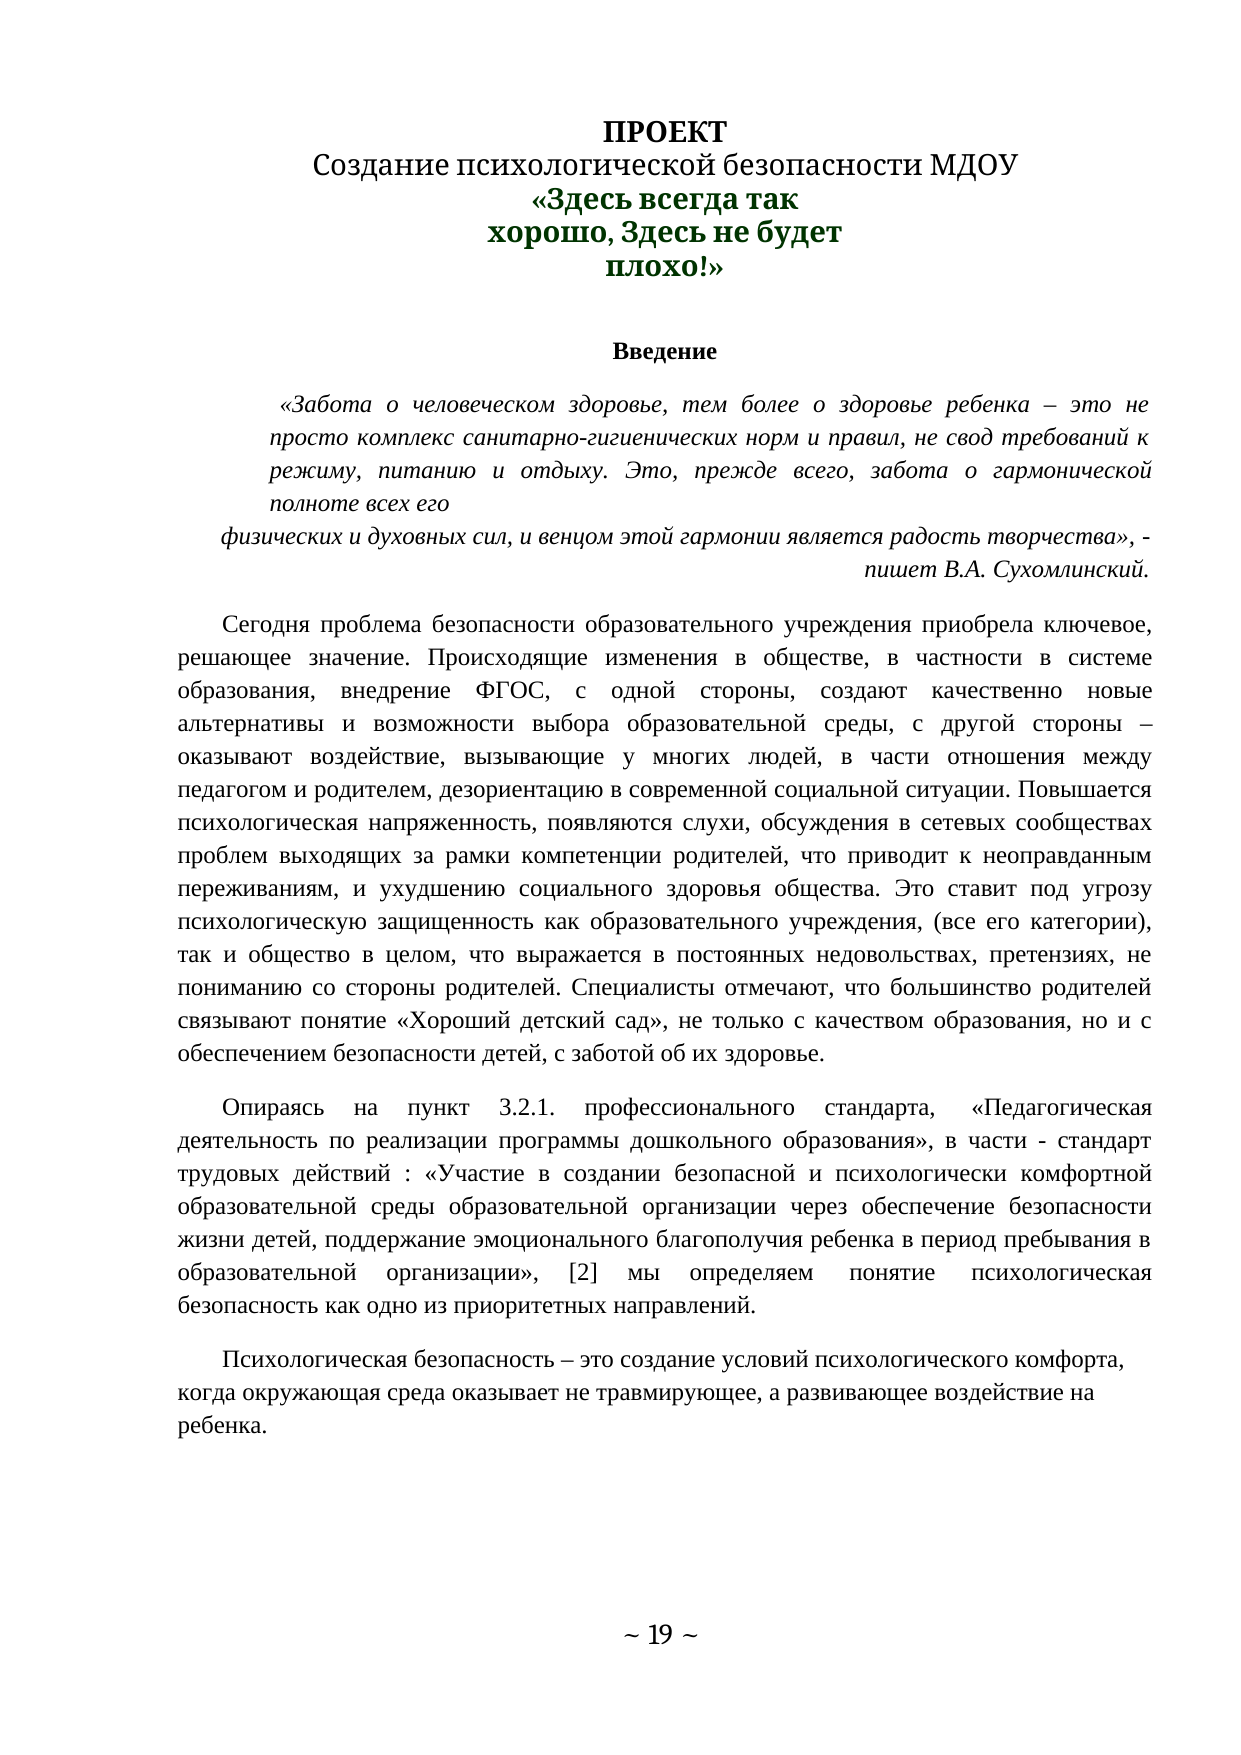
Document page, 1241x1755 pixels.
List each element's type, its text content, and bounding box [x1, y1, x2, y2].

text Сегодня проблема безопасности образовательного учреждения приобрела ключевое, решающее значение. Происходящие изменения в обществе, в частности в системе образования, внедрение ФГОС, с одной стороны, создают качественно новые альтернативы и возможности выбора образовательной среды, с другой стороны – оказывают воздействие, вызывающие у многих людей, в части отношения между педагогом и родителем, дезориентацию в современной социальной ситуации. Повышается психологическая напряженность, появляются слухи, обсуждения в сетевых сообществах проблем выходящих за рамки компетенции родителей, что приводит к неоправданным переживаниям, и ухудшению социального здоровья общества. Это ставит под угрозу психологическую защищенность как образовательного учреждения, (все его категории), так и общество в целом, что выражается в постоянных недовольствах, претензиях, не пониманию со стороны родителей. Специалисты отмечают, что большинство родителей связывают понятие «Хороший детский сад», не только с качеством образования, но и с обеспечением безопасности детей, с заботой об их здоровье. [177, 609, 1153, 1067]
text «Забота о человеческом здоровье, тем более о здоровье ребенка – это не просто комплекс санитарно-гигиенических норм и правил, не свод требований к режиму, питанию и отдыху. Это, прежде всего, забота о гармонической полноте всех его [269, 389, 1152, 517]
text Создание психологической безопасности МДОУ [195, 149, 1135, 183]
text «Здесь всегда так хорошо, Здесь не будет плохо!» [481, 183, 849, 284]
text Введение [195, 336, 1135, 365]
text физических и духовных сил, и венцом этой гармонии является радость творчества», - [114, 521, 1152, 550]
text Психологическая безопасность – это создание условий психологического комфорта, когда окружающая среда оказывает не травмирующее, а развивающее воздействие на ребенка. [177, 1344, 1127, 1438]
text пишет В.А. Сухомлинский. [114, 554, 1152, 583]
text Опираясь на пункт 3.2.1. профессионального стандарта, «Педагогическая деятельность по реализации программы дошкольного образования», в части - стандарт трудовых действий : «Участие в создании безопасной и психологически комфортной образовательной среды образовательной организации через обеспечение безопасности жизни детей, поддержание эмоционального благополучия ребенка в период пребывания в образовательной организации», [2] мы определяем понятие психологическая безопасность как одно из приоритетных направлений. [177, 1092, 1152, 1318]
text ПРОЕКТ [195, 116, 1135, 149]
